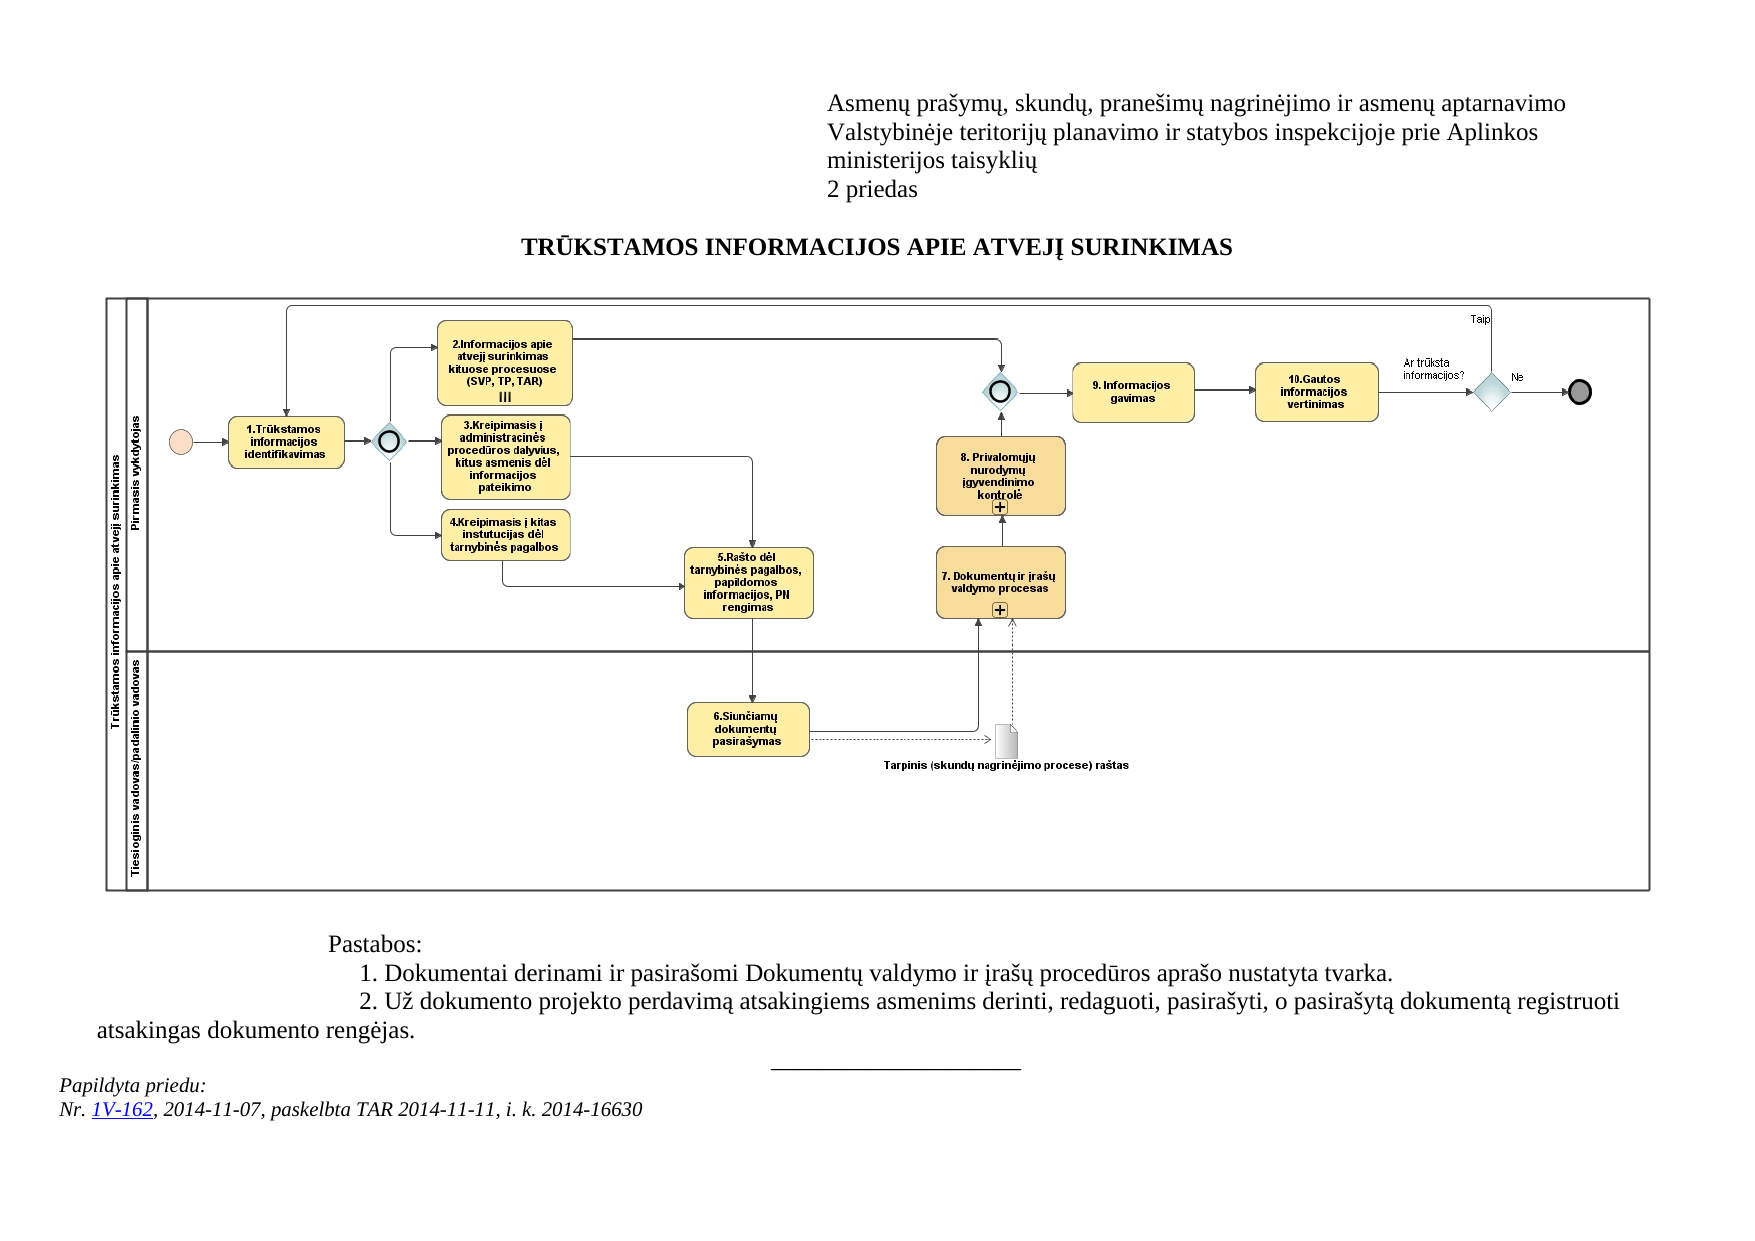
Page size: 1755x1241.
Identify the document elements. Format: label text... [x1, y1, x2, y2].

text 1. Dokumentai derinami ir pasirašomi Dokumentų valdymo ir įrašų procedūros aprašo nustatyta tvarka. [97, 958, 1695, 986]
text Nr. 1V-162, 2014-11-07, paskelbta TAR 2014-11-11, i. k. 2014-16630 [59, 1097, 1695, 1121]
text 2 priedas [59, 174, 1695, 203]
text TRŪKSTAMOS INFORMACIJOS APIE ATVEJĮ SURINKIMAS [59, 232, 1695, 260]
text ____________________ [97, 1044, 1695, 1073]
text Asmenų prašymų, skundų, pranešimų nagrinėjimo ir asmenų aptarnavimo [59, 88, 1695, 117]
text ministerijos taisyklių [59, 145, 1695, 174]
text 2. Už dokumento projekto perdavimą atsakingiems asmenims derinti, redaguoti, pasirašyti, o pasirašytą dokumentą registruoti atsakingas dokumento rengėjas. [97, 986, 1695, 1044]
text Valstybinėje teritorijų planavimo ir statybos inspekcijoje prie Aplinkos [59, 117, 1695, 145]
text Pastabos: [59, 929, 1695, 958]
text Papildyta priedu: [59, 1073, 1695, 1097]
